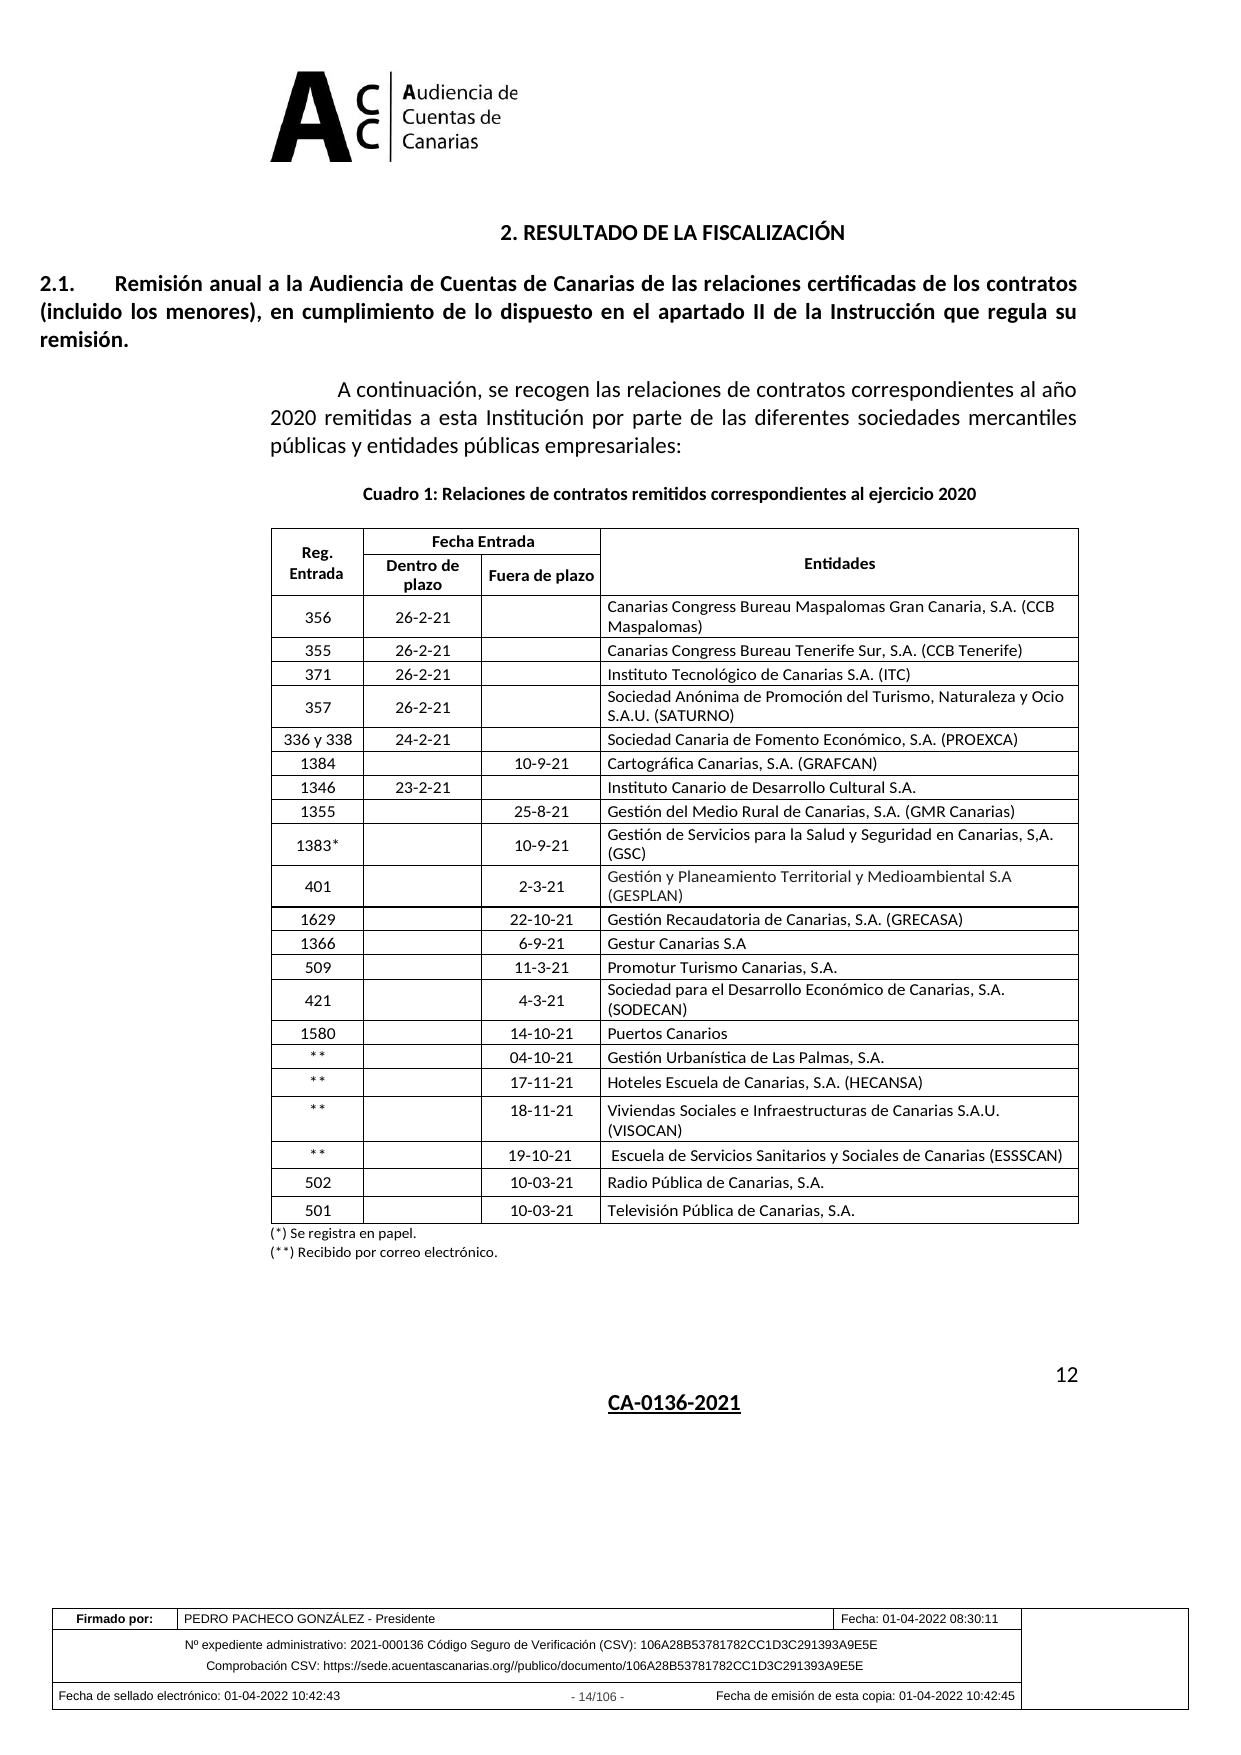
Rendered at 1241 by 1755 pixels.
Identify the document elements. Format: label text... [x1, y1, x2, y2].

table_cell 1346 [272, 776, 363, 799]
table_cell ** [272, 1142, 363, 1168]
table_cell Viviendas Sociales e Infraestructuras de Canarias S.A.U. (VISOCAN) [601, 1097, 1078, 1141]
table_cell Televisión Pública de Canarias, S.A. [601, 1197, 1078, 1223]
table_header Fecha Entrada [364, 529, 600, 554]
table_cell 4-3-21 [482, 980, 600, 1020]
table_cell 509 [272, 955, 363, 978]
table_cell Promotur Turismo Canarias, S.A. [601, 955, 1078, 978]
table_cell Instituto Canario de Desarrollo Cultural S.A. [601, 776, 1078, 799]
table_cell [364, 800, 481, 823]
table_cell Sociedad para el Desarrollo Económico de Canarias, S.A. (SODECAN) [601, 980, 1078, 1020]
table_cell 23-2-21 [364, 776, 481, 799]
subtitle 2. RESULTADO DE LA FISCALIZACIÓN [500, 218, 1201, 246]
table_cell Puertos Canarios [601, 1021, 1078, 1044]
table_cell 6-9-21 [482, 931, 600, 954]
table_cell 19-10-21 [482, 1142, 600, 1168]
table_cell 356 [272, 596, 363, 637]
table_cell 355 [272, 638, 363, 661]
table_cell 1383* [272, 824, 363, 864]
table_cell 1580 [272, 1021, 363, 1044]
table_cell Hoteles Escuela de Canarias, S.A. (HECANSA) [601, 1069, 1078, 1096]
table_cell Gestión y Planeamiento Territorial y Medioambiental S.A (GESPLAN) [601, 866, 1078, 906]
table_cell Gestión del Medio Rural de Canarias, S.A. (GMR Canarias) [601, 800, 1078, 823]
table_cell ** [272, 1069, 363, 1096]
text (**) Recibido por correo electrónico. [270, 1243, 1201, 1261]
table_cell [364, 1069, 481, 1096]
table_cell 25-8-21 [482, 800, 600, 823]
table_cell 502 [272, 1169, 363, 1196]
table_cell 22-10-21 [482, 908, 600, 930]
table_cell Cartográfica Canarias, S.A. (GRAFCAN) [601, 752, 1078, 775]
table_cell 1384 [272, 752, 363, 775]
table_cell Fuera de plazo [482, 555, 600, 595]
table_cell Sociedad Canaria de Fomento Económico, S.A. (PROEXCA) [601, 728, 1078, 751]
table_cell [364, 1021, 481, 1044]
table_cell Gestión Urbanística de Las Palmas, S.A. [601, 1045, 1078, 1068]
text Cuadro 1: Relaciones de contratos remitidos correspondientes al ejercicio 2020 [363, 482, 1201, 505]
table_cell 10-03-21 [482, 1169, 600, 1196]
table_cell 11-3-21 [482, 955, 600, 978]
text (*) Se registra en papel. [270, 1224, 1201, 1242]
table_header Entidades [601, 529, 1078, 595]
table_cell [364, 866, 481, 906]
table_cell Sociedad Anónima de Promoción del Turismo, Naturaleza y Ocio S.A.U. (SATURNO) [601, 686, 1078, 727]
table_cell [364, 1045, 481, 1068]
table_cell 26-2-21 [364, 596, 481, 637]
table_cell 18-11-21 [482, 1097, 600, 1141]
table_cell Radio Pública de Canarias, S.A. [601, 1169, 1078, 1196]
table_cell 421 [272, 980, 363, 1020]
table_header Reg. Entrada [272, 529, 363, 595]
table_cell 24-2-21 [364, 728, 481, 751]
table_cell 1355 [272, 800, 363, 823]
table_cell Canarias Congress Bureau Tenerife Sur, S.A. (CCB Tenerife) [601, 638, 1078, 661]
table_cell 17-11-21 [482, 1069, 600, 1096]
table_cell [364, 955, 481, 978]
table_cell Gestión Recaudatoria de Canarias, S.A. (GRECASA) [601, 908, 1078, 930]
table_cell 10-9-21 [482, 824, 600, 864]
table_cell [364, 824, 481, 864]
table_cell 04-10-21 [482, 1045, 600, 1068]
table_cell [364, 980, 481, 1020]
table_cell [364, 1142, 481, 1168]
table_cell Canarias Congress Bureau Maspalomas Gran Canaria, S.A. (CCB Maspalomas) [601, 596, 1078, 637]
table_cell [364, 1169, 481, 1196]
text A continuación, se recogen las relaciones de contratos correspondientes al año 2020 remitidas a esta Institución por parte de las diferentes sociedades mercantiles públicas y entidades públicas empresariales: [270, 375, 1079, 459]
table_cell [482, 728, 600, 751]
table_cell 10-9-21 [482, 752, 600, 775]
table_cell 26-2-21 [364, 686, 481, 727]
table_cell 1366 [272, 931, 363, 954]
table_cell ** [272, 1097, 363, 1141]
table_cell [482, 686, 600, 727]
table_cell 14-10-21 [482, 1021, 600, 1044]
table_cell [482, 638, 600, 661]
table_cell 26-2-21 [364, 638, 481, 661]
table_cell 401 [272, 866, 363, 906]
table_cell [482, 662, 600, 685]
table_cell [364, 908, 481, 930]
table_cell [364, 1197, 481, 1223]
table_cell [364, 752, 481, 775]
table_cell Gestur Canarias S.A [601, 931, 1078, 954]
table_cell 501 [272, 1197, 363, 1223]
table_cell ** [272, 1045, 363, 1068]
table_cell Escuela de Servicios Sanitarios y Sociales de Canarias (ESSSCAN) [601, 1142, 1078, 1168]
table_cell 336 y 338 [272, 728, 363, 751]
list Remisión anual a la Audiencia de Cuentas de Canarias de las relaciones certificadas de los contratos (incluido los menores), en cumplimiento de lo dispuesto en el apartado II de la Instrucción que regula su remisión. [39, 269, 1078, 353]
table_cell Instituto Tecnológico de Canarias S.A. (ITC) [601, 662, 1078, 685]
table_cell 1629 [272, 908, 363, 930]
table_cell 357 [272, 686, 363, 727]
table_cell Gestión de Servicios para la Salud y Seguridad en Canarias, S,A. (GSC) [601, 824, 1078, 864]
table_cell 2-3-21 [482, 866, 600, 906]
table_cell 10-03-21 [482, 1197, 600, 1223]
table_cell 26-2-21 [364, 662, 481, 685]
table_cell [364, 931, 481, 954]
table_cell [482, 596, 600, 637]
table_cell 371 [272, 662, 363, 685]
table_cell [482, 776, 600, 799]
table_cell [364, 1097, 481, 1141]
table_cell Dentro de plazo [364, 555, 481, 595]
